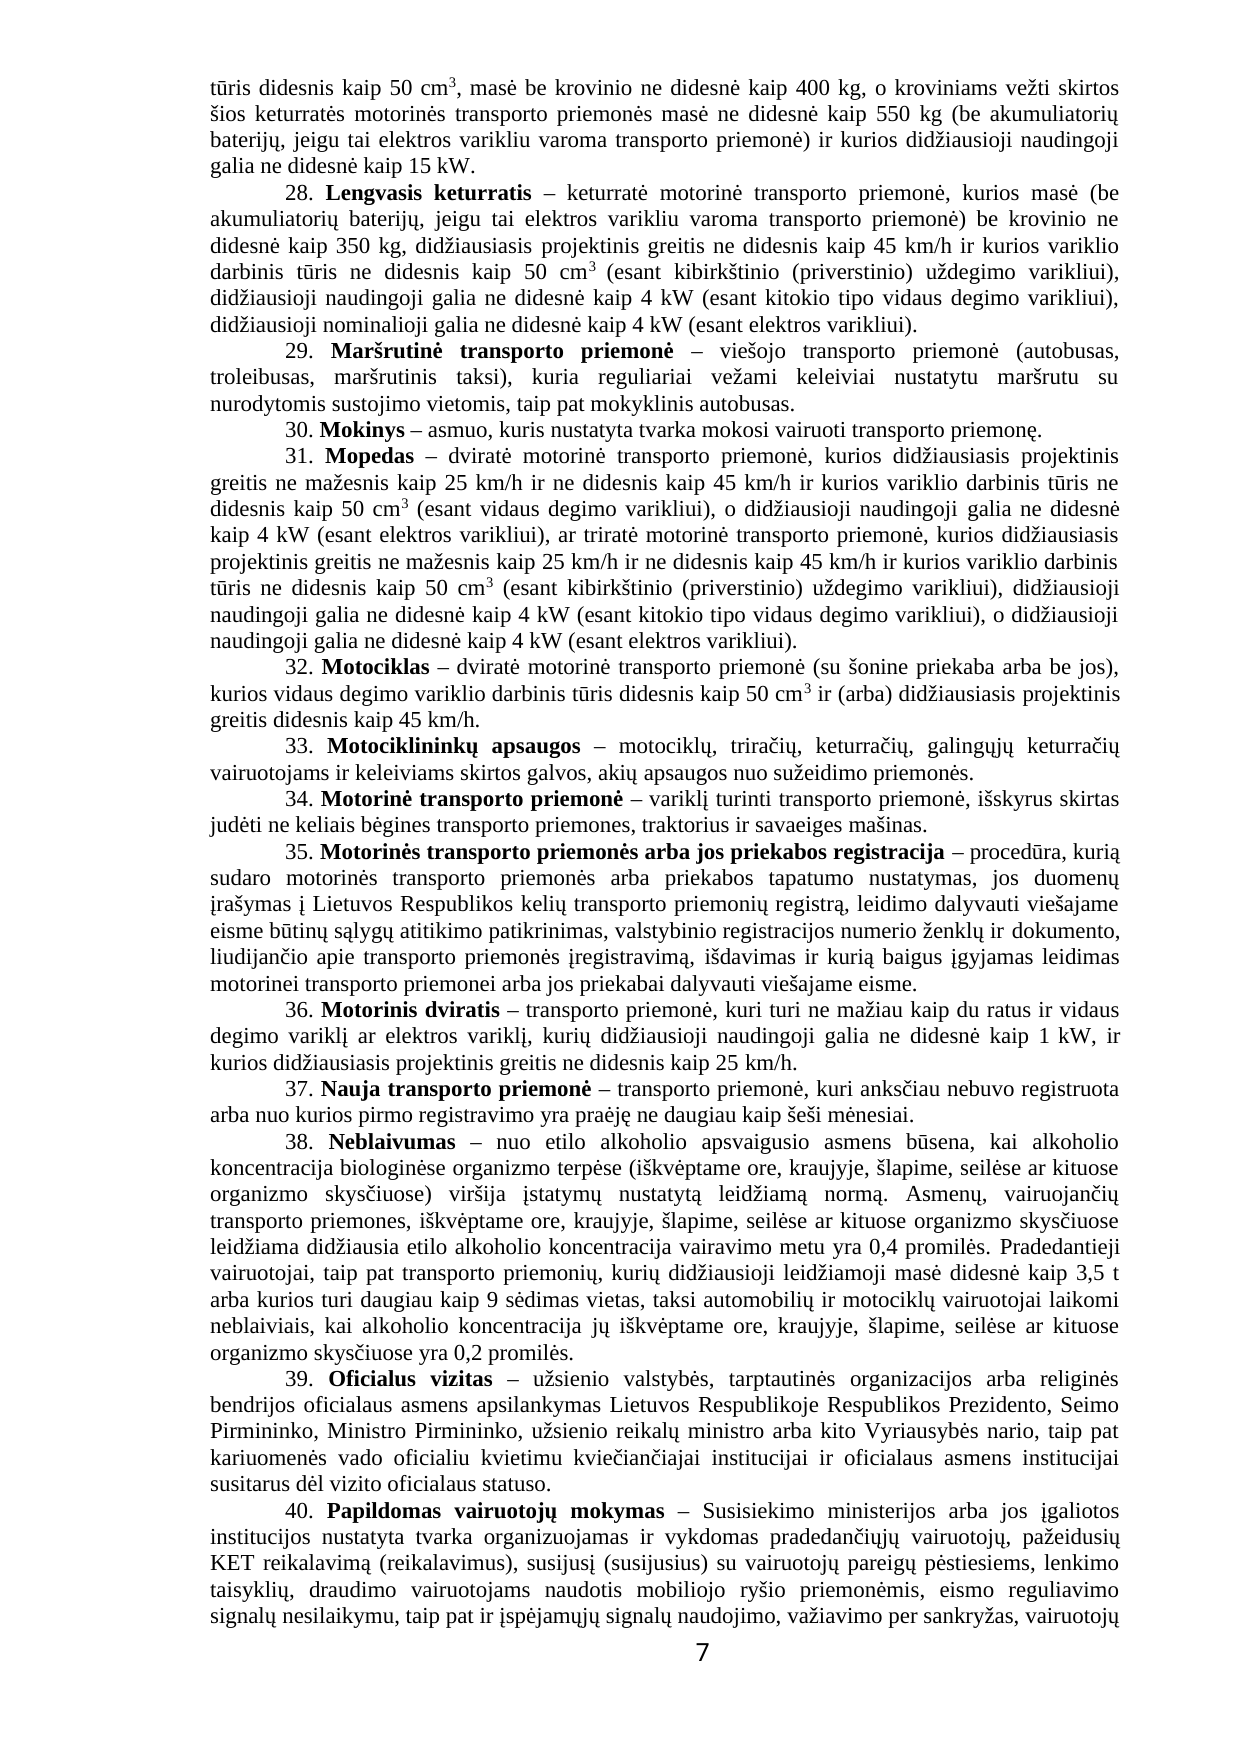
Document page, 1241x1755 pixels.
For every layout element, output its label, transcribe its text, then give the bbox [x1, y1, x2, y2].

text 30. Mokinys – asmuo, kuris nustatyta tvarka mokosi vairuoti transporto priemonę. [210, 416, 1120, 442]
text 28. Lengvasis keturratis – keturratė motorinė transporto priemonė, kurios masė (be akumuliatorių baterijų, jeigu tai elektros varikliu varoma transporto priemonė) be krovinio ne didesnė kaip 350 kg, didžiausiasis projektinis greitis ne didesnis kaip 45 km/h ir kurios variklio darbinis tūris ne didesnis kaip 50 cm3 (esant kibirkštinio (priverstinio) uždegimo varikliui), didžiausioji naudingoji galia ne didesnė kaip 4 kW (esant kitokio tipo vidaus degimo varikliui), didžiausioji nominalioji galia ne didesnė kaip 4 kW (esant elektros varikliui). [210, 179, 1120, 337]
text tūris didesnis kaip 50 cm3, masė be krovinio ne didesnė kaip 400 kg, o kroviniams vežti skirtos šios keturratės motorinės transporto priemonės masė ne didesnė kaip 550 kg (be akumuliatorių baterijų, jeigu tai elektros varikliu varoma transporto priemonė) ir kurios didžiausioji naudingoji galia ne didesnė kaip 15 kW. [210, 73, 1120, 179]
text 29. Maršrutinė transporto priemonė – viešojo transporto priemonė (autobusas, troleibusas, maršrutinis taksi), kuria reguliariai vežami keleiviai nustatytu maršrutu su nurodytomis sustojimo vietomis, taip pat mokyklinis autobusas. [210, 337, 1120, 416]
text 33. Motociklininkų apsaugos – motociklų, triračių, keturračių, galingųjų keturračių vairuotojams ir keleiviams skirtos galvos, akių apsaugos nuo sužeidimo priemonės. [210, 732, 1120, 785]
text 37. Nauja transporto priemonė – transporto priemonė, kuri anksčiau nebuvo registruota arba nuo kurios pirmo registravimo yra praėję ne daugiau kaip šeši mėnesiai. [210, 1075, 1120, 1128]
text 39. Oficialus vizitas – užsienio valstybės, tarptautinės organizacijos arba religinės bendrijos oficialaus asmens apsilankymas Lietuvos Respublikoje Respublikos Prezidento, Seimo Pirmininko, Ministro Pirmininko, užsienio reikalų ministro arba kito Vyriausybės nario, taip pat kariuomenės vado oficialiu kvietimu kviečiančiajai institucijai ir oficialaus asmens institucijai susitarus dėl vizito oficialaus statuso. [210, 1365, 1120, 1497]
text 34. Motorinė transporto priemonė – variklį turinti transporto priemonė, išskyrus skirtas judėti ne keliais bėgines transporto priemones, traktorius ir savaeiges mašinas. [210, 785, 1120, 838]
text 31. Mopedas – dviratė motorinė transporto priemonė, kurios didžiausiasis projektinis greitis ne mažesnis kaip 25 km/h ir ne didesnis kaip 45 km/h ir kurios variklio darbinis tūris ne didesnis kaip 50 cm3 (esant vidaus degimo varikliui), o didžiausioji naudingoji galia ne didesnė kaip 4 kW (esant elektros varikliui), ar triratė motorinė transporto priemonė, kurios didžiausiasis projektinis greitis ne mažesnis kaip 25 km/h ir ne didesnis kaip 45 km/h ir kurios variklio darbinis tūris ne didesnis kaip 50 cm3 (esant kibirkštinio (priverstinio) uždegimo varikliui), didžiausioji naudingoji galia ne didesnė kaip 4 kW (esant kitokio tipo vidaus degimo varikliui), o didžiausioji naudingoji galia ne didesnė kaip 4 kW (esant elektros varikliui). [210, 442, 1120, 653]
text 38. Neblaivumas – nuo etilo alkoholio apsvaigusio asmens būsena, kai alkoholio koncentracija biologinėse organizmo terpėse (iškvėptame ore, kraujyje, šlapime, seilėse ar kituose organizmo skysčiuose) viršija įstatymų nustatytą leidžiamą normą. Asmenų, vairuojančių transporto priemones, iškvėptame ore, kraujyje, šlapime, seilėse ar kituose organizmo skysčiuose leidžiama didžiausia etilo alkoholio koncentracija vairavimo metu yra 0,4 promilės. Pradedantieji vairuotojai, taip pat transporto priemonių, kurių didžiausioji leidžiamoji masė didesnė kaip 3,5 t arba kurios turi daugiau kaip 9 sėdimas vietas, taksi automobilių ir motociklų vairuotojai laikomi neblaiviais, kai alkoholio koncentracija jų iškvėptame ore, kraujyje, šlapime, seilėse ar kituose organizmo skysčiuose yra 0,2 promilės. [210, 1128, 1120, 1365]
text 36. Motorinis dviratis – transporto priemonė, kuri turi ne mažiau kaip du ratus ir vidaus degimo variklį ar elektros variklį, kurių didžiausioji naudingoji galia ne didesnė kaip 1 kW, ir kurios didžiausiasis projektinis greitis ne didesnis kaip 25 km/h. [210, 996, 1120, 1075]
text 35. Motorinės transporto priemonės arba jos priekabos registracija – procedūra, kurią sudaro motorinės transporto priemonės arba priekabos tapatumo nustatymas, jos duomenų įrašymas į Lietuvos Respublikos kelių transporto priemonių registrą, leidimo dalyvauti viešajame eisme būtinų sąlygų atitikimo patikrinimas, valstybinio registracijos numerio ženklų ir dokumento, liudijančio apie transporto priemonės įregistravimą, išdavimas ir kurią baigus įgyjamas leidimas motorinei transporto priemonei arba jos priekabai dalyvauti viešajame eisme. [210, 838, 1120, 996]
text 40. Papildomas vairuotojų mokymas – Susisiekimo ministerijos arba jos įgaliotos institucijos nustatyta tvarka organizuojamas ir vykdomas pradedančiųjų vairuotojų, pažeidusių KET reikalavimą (reikalavimus), susijusį (susijusius) su vairuotojų pareigų pėstiesiems, lenkimo taisyklių, draudimo vairuotojams naudotis mobiliojo ryšio priemonėmis, eismo reguliavimo signalų nesilaikymu, taip pat ir įspėjamųjų signalų naudojimo, važiavimo per sankryžas, vairuotojų [210, 1497, 1120, 1628]
text 32. Motociklas – dviratė motorinė transporto priemonė (su šonine priekaba arba be jos), kurios vidaus degimo variklio darbinis tūris didesnis kaip 50 cm3 ir (arba) didžiausiasis projektinis greitis didesnis kaip 45 km/h. [210, 653, 1120, 732]
